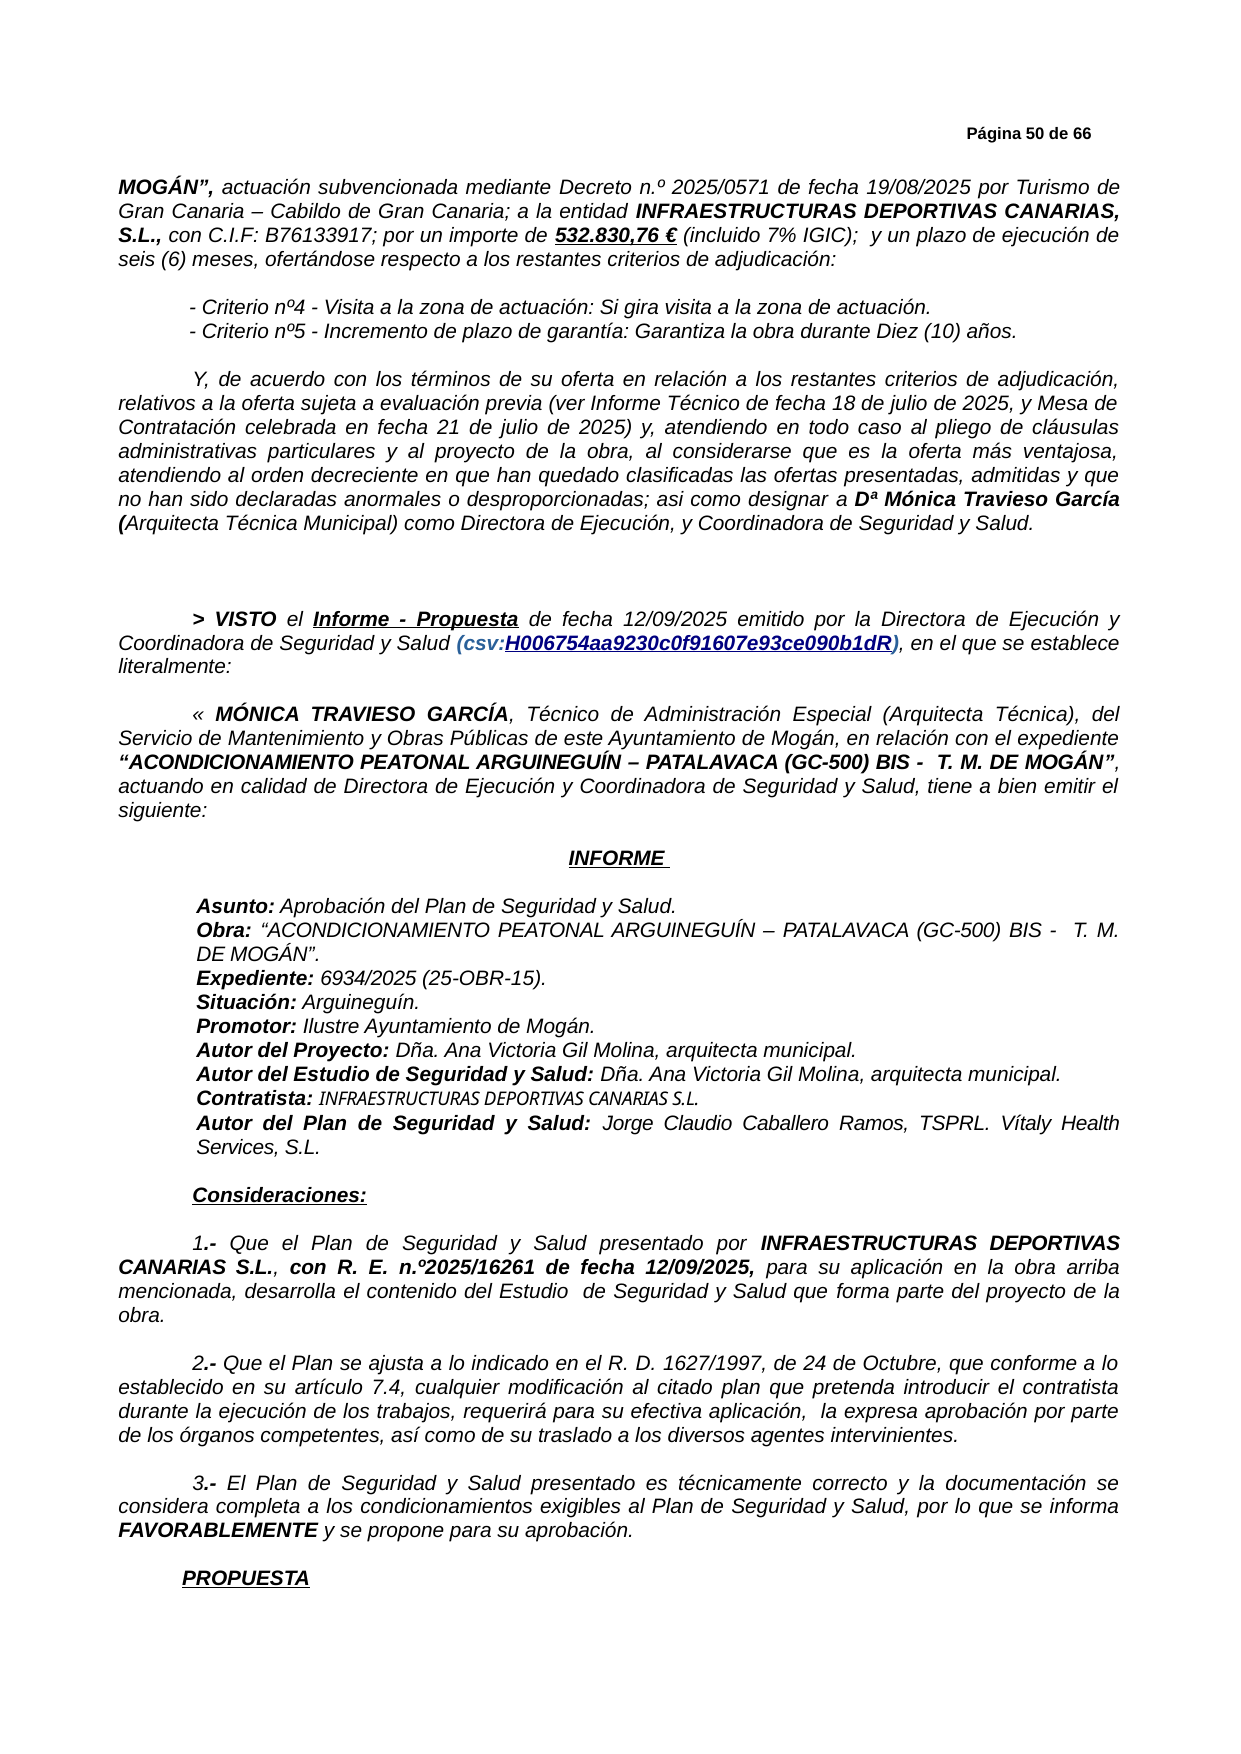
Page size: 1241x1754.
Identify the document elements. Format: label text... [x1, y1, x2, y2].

text Autor del Estudio de Seguridad y Salud: Dña. Ana Victoria Gil Molina, arquitecta municipal. [196, 1062, 1122, 1086]
text INFORME [118, 846, 1122, 870]
text « MÓNICA TRAVIESO GARCÍA, Técnico de Administración Especial (Arquitecta Técnica), del Servicio de Mantenimiento y Obras Públicas de este Ayuntamiento de Mogán, en relación con el expediente “ACONDICIONAMIENTO PEATONAL ARGUINEGUÍN – PATALAVACA (GC-500) BIS - T. M. DE MOGÁN”, actuando en calidad de Directora de Ejecución y Coordinadora de Seguridad y Salud, tiene a bien emitir el siguiente: [118, 702, 1122, 822]
text Consideraciones: [118, 1183, 1122, 1207]
text Situación: Arguineguín. [196, 990, 1122, 1014]
text - Criterio nº4 - Visita a la zona de actuación: Si gira visita a la zona de actuación. [189, 295, 1122, 319]
text 1.- Que el Plan de Seguridad y Salud presentado por INFRAESTRUCTURAS DEPORTIVAS CANARIAS S.L., con R. E. n.º2025/16261 de fecha 12/09/2025, para su aplicación en la obra arriba mencionada, desarrolla el contenido del Estudio de Seguridad y Salud que forma parte del proyecto de la obra. [118, 1231, 1122, 1327]
text Contratista: INFRAESTRUCTURAS DEPORTIVAS CANARIAS S.L. [196, 1086, 1122, 1111]
text Promotor: Ilustre Ayuntamiento de Mogán. [196, 1014, 1122, 1038]
text Autor del Plan de Seguridad y Salud: Jorge Claudio Caballero Ramos, TSPRL. Vítaly Health Services, S.L. [196, 1111, 1122, 1159]
text PROPUESTA [118, 1566, 1122, 1590]
text Autor del Proyecto: Dña. Ana Victoria Gil Molina, arquitecta municipal. [196, 1038, 1122, 1062]
text > VISTO el Informe - Propuesta de fecha 12/09/2025 emitido por la Directora de Ejecución y Coordinadora de Seguridad y Salud (csv:H006754aa9230c0f91607e93ce090b1dR), en el que se establece literalmente: [118, 606, 1122, 678]
text - Criterio nº5 - Incremento de plazo de garantía: Garantiza la obra durante Diez (10) años. [189, 319, 1122, 343]
text MOGÁN”, actuación subvencionada mediante Decreto n.º 2025/0571 de fecha 19/08/2025 por Turismo de Gran Canaria – Cabildo de Gran Canaria; a la entidad INFRAESTRUCTURAS DEPORTIVAS CANARIAS, S.L., con C.I.F: B76133917; por un importe de 532.830,76 € (incluido 7% IGIC); y un plazo de ejecución de seis (6) meses, ofertándose respecto a los restantes criterios de adjudicación: [118, 175, 1122, 271]
text 3.- El Plan de Seguridad y Salud presentado es técnicamente correcto y la documentación se considera completa a los condicionamientos exigibles al Plan de Seguridad y Salud, por lo que se informa FAVORABLEMENTE y se propone para su aprobación. [118, 1470, 1122, 1542]
text 2.- Que el Plan se ajusta a lo indicado en el R. D. 1627/1997, de 24 de Octubre, que conforme a lo establecido en su artículo 7.4, cualquier modificación al citado plan que pretenda introducir el contratista durante la ejecución de los trabajos, requerirá para su efectiva aplicación, la expresa aprobación por parte de los órganos competentes, así como de su traslado a los diversos agentes intervinientes. [118, 1351, 1122, 1446]
text Asunto: Aprobación del Plan de Seguridad y Salud. [196, 894, 1122, 918]
text Expediente: 6934/2025 (25-OBR-15). [196, 966, 1122, 990]
text Y, de acuerdo con los términos de su oferta en relación a los restantes criterios de adjudicación, relativos a la oferta sujeta a evaluación previa (ver Informe Técnico de fecha 18 de julio de 2025, y Mesa de Contratación celebrada en fecha 21 de julio de 2025) y, atendiendo en todo caso al pliego de cláusulas administrativas particulares y al proyecto de la obra, al considerarse que es la oferta más ventajosa, atendiendo al orden decreciente en que han quedado clasificadas las ofertas presentadas, admitidas y que no han sido declaradas anormales o desproporcionadas; asi como designar a Dª Mónica Travieso García (Arquitecta Técnica Municipal) como Directora de Ejecución, y Coordinadora de Seguridad y Salud. [118, 367, 1122, 534]
text Obra: “ACONDICIONAMIENTO PEATONAL ARGUINEGUÍN – PATALAVACA (GC-500) BIS - T. M. DE MOGÁN”. [196, 918, 1122, 966]
